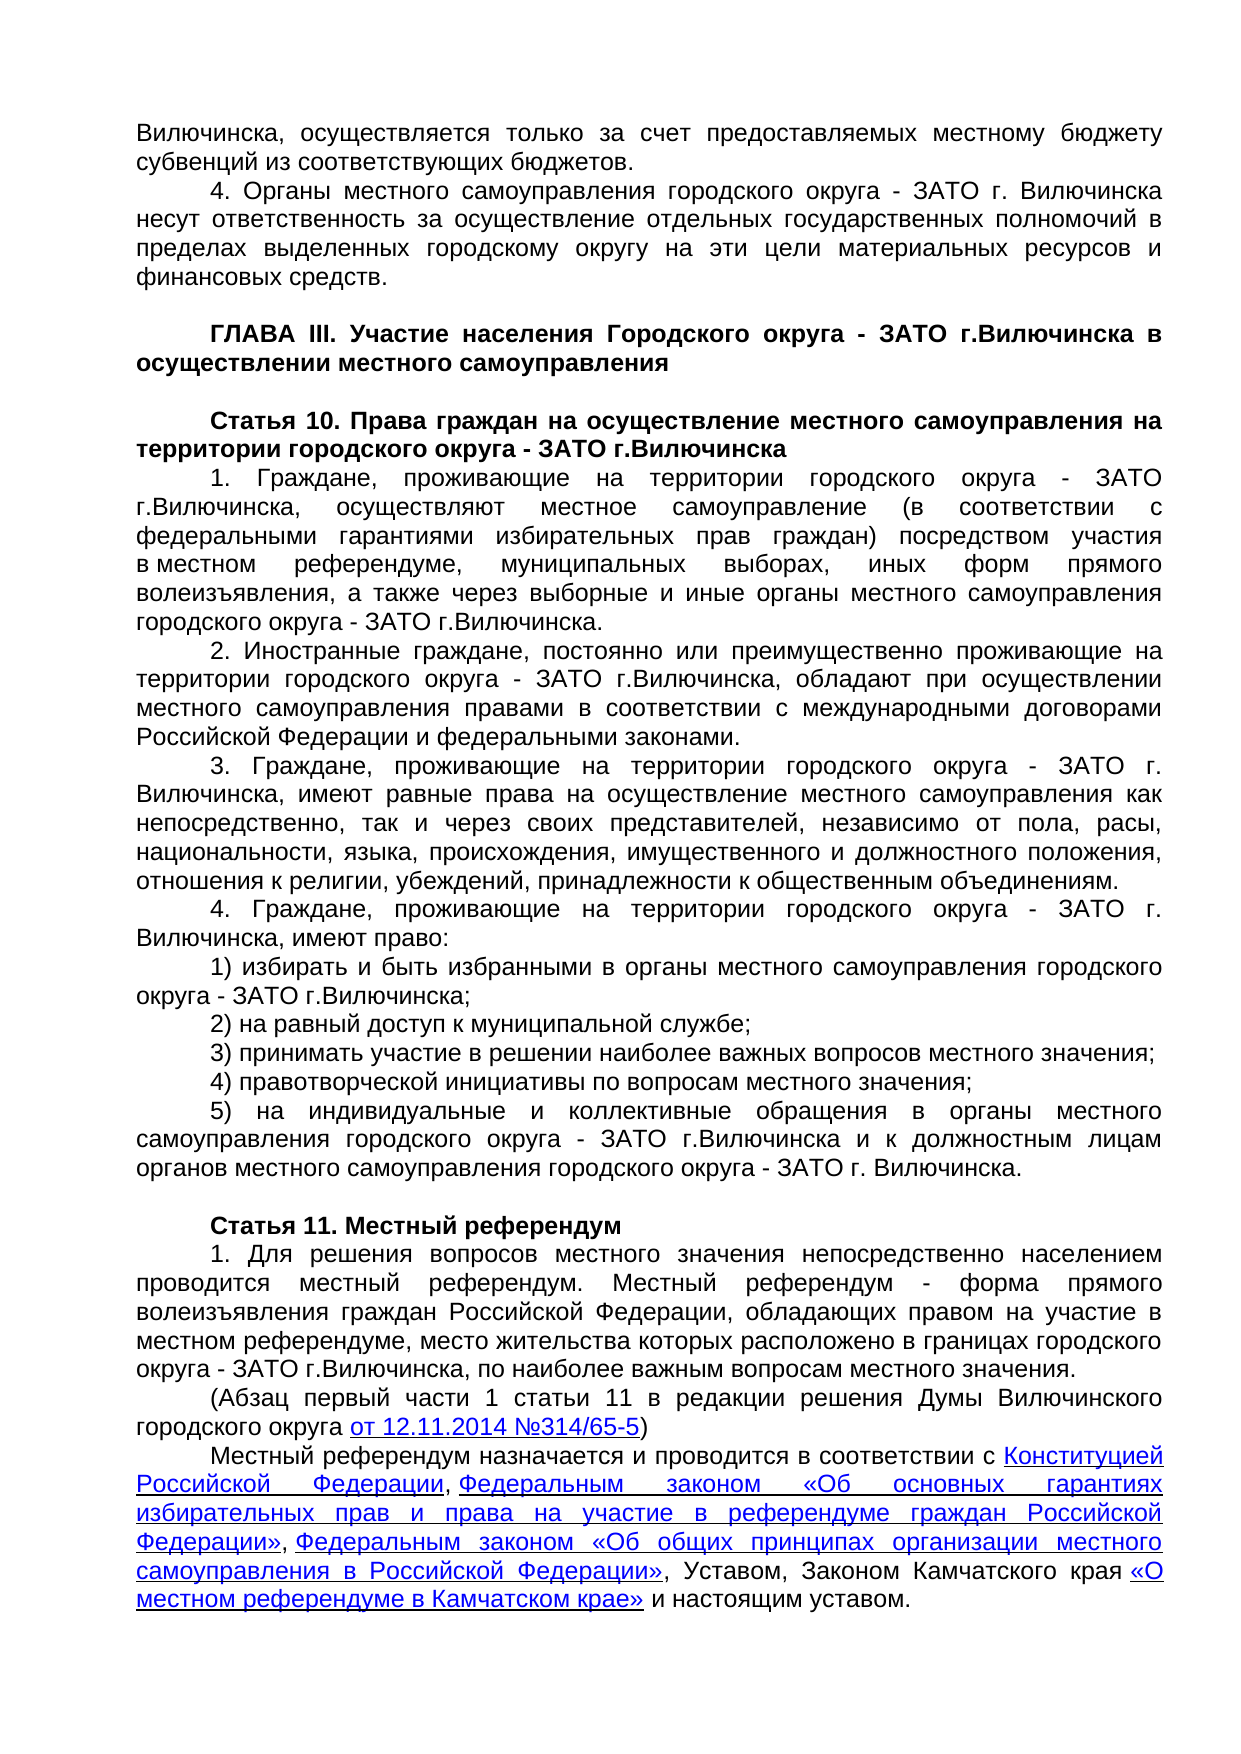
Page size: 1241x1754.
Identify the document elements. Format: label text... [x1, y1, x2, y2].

text ГЛАВА III. Участие населения Городского округа - ЗАТО г.Вилючинска в осуществлении местного самоуправления [136, 319, 1163, 377]
text 1. Граждане, проживающие на территории городского округа - ЗАТО г.Вилючинска, осуществляют местное самоуправление (в соответствии с федеральными гарантиями избирательных прав граждан) посредством участия в местном референдуме, муниципальных выборах, иных форм прямого волеизъявления, а также через выборные и иные органы местного самоуправления городского округа - ЗАТО г.Вилючинска. [136, 463, 1163, 636]
text Вилючинска, осуществляется только за счет предоставляемых местному бюджету субвенций из соответствующих бюджетов. [136, 118, 1163, 176]
text 4) правотворческой инициативы по вопросам местного значения; [136, 1067, 1163, 1096]
text Статья 11. Местный референдум [136, 1211, 1163, 1239]
text 1) избирать и быть избранными в органы местного самоуправления городского округа - ЗАТО г.Вилючинска; [136, 952, 1163, 1009]
text 1. Для решения вопросов местного значения непосредственно населением проводится местный референдум. Местный референдум - форма прямого волеизъявления граждан Российской Федерации, обладающих правом на участие в местном референдуме, место жительства которых расположено в границах городского округа - ЗАТО г.Вилючинска, по наиболее важным вопросам местного значения. [136, 1239, 1163, 1383]
text 4. Граждане, проживающие на территории городского округа - ЗАТО г. Вилючинска, имеют право: [136, 894, 1163, 952]
text 3. Граждане, проживающие на территории городского округа - ЗАТО г. Вилючинска, имеют равные права на осуществление местного самоуправления как непосредственно, так и через своих представителей, независимо от пола, расы, национальности, языка, происхождения, имущественного и должностного положения, отношения к религии, убеждений, принадлежности к общественным объединениям. [136, 751, 1163, 894]
text 2) на равный доступ к муниципальной службе; [136, 1009, 1163, 1038]
text 2. Иностранные граждане, постоянно или преимущественно проживающие на территории городского округа - ЗАТО г.Вилючинска, обладают при осуществлении местного самоуправления правами в соответствии с международными договорами Российской Федерации и федеральными законами. [136, 636, 1163, 751]
text Федерации», Федеральным законом «Об общих принципах организации местного самоуправления в Российской Федерации», Уставом, Законом Камчатского края «О местном референдуме в Камчатском крае» и настоящим уставом. [136, 1524, 1163, 1613]
text 3) принимать участие в решении наиболее важных вопросов местного значения; [136, 1038, 1163, 1067]
text 5) на индивидуальные и коллективные обращения в органы местного самоуправления городского округа - ЗАТО г.Вилючинска и к должностным лицам органов местного самоуправления городского округа - ЗАТО г. Вилючинска. [136, 1096, 1163, 1182]
text (Абзац первый части 1 статьи 11 в редакции решения Думы Вилючинского городского округа от 12.11.2014 №314/65-5) [136, 1383, 1163, 1441]
text Статья 10. Права граждан на осуществление местного самоуправления на территории городского округа - ЗАТО г.Вилючинска [136, 406, 1163, 463]
text Местный референдум назначается и проводится в соответствии с Конституцией Российской Федерации, Федеральным законом «Об основных гарантиях избирательных прав и права на участие в референдуме граждан Российской [136, 1441, 1163, 1523]
text 4. Органы местного самоуправления городского округа - ЗАТО г. Вилючинска несут ответственность за осуществление отдельных государственных полномочий в пределах выделенных городскому округу на эти цели материальных ресурсов и финансовых средств. [136, 176, 1163, 291]
